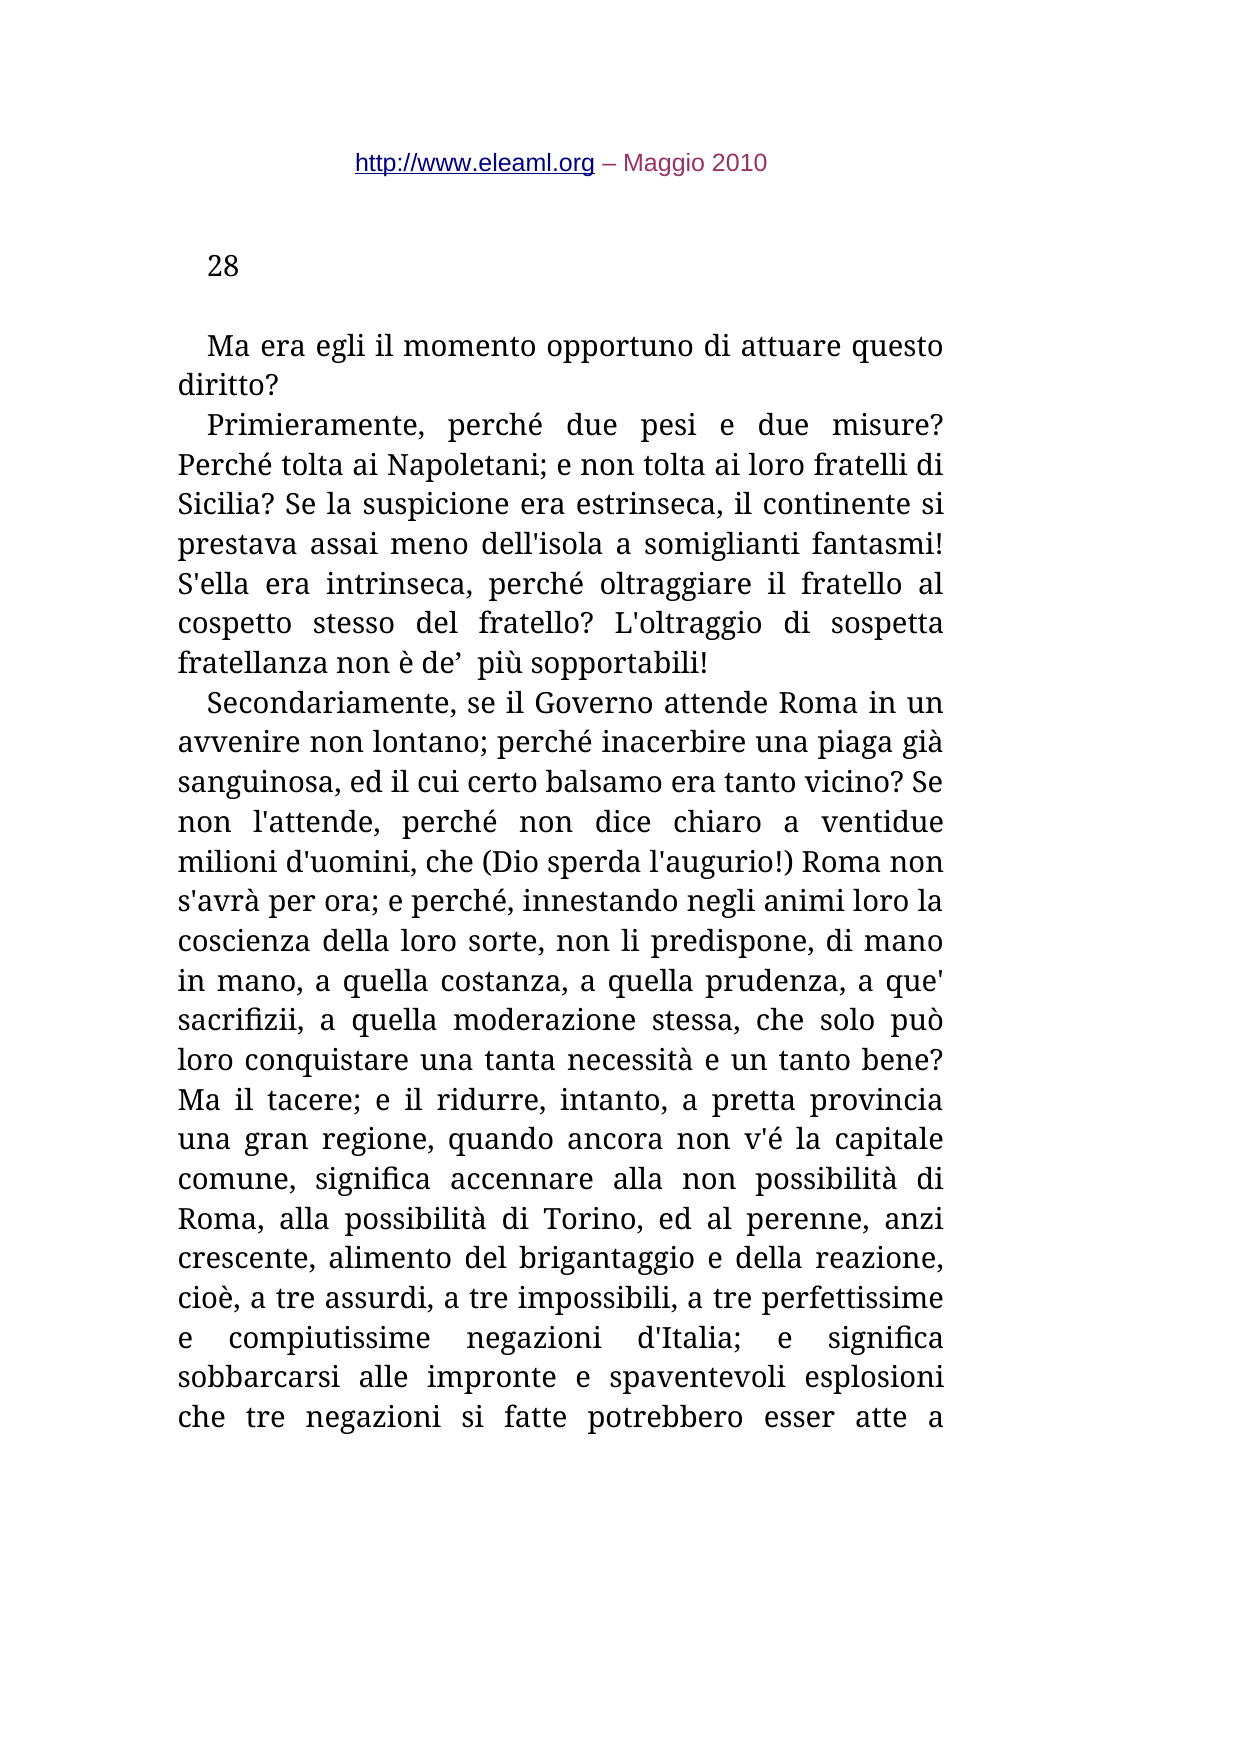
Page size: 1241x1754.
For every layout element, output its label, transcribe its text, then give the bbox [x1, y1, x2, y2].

text 28 [177, 246, 945, 285]
text Ma era egli il momento opportuno di attuare questo diritto? [177, 325, 945, 404]
text Secondariamente, se il Governo attende Roma in un avvenire non lontano; perché inacerbire una piaga già sanguinosa, ed il cui certo balsamo era tanto vicino? Se non l'attende, perché non dice chiaro a ventidue milioni d'uomini, che (Dio sperda l'augurio!) Roma non s'avrà per ora; e perché, innestando negli animi loro la coscienza della loro sorte, non li predispone, di mano in mano, a quella costanza, a quella prudenza, a que' sacrifizii, a quella moderazione stessa, che solo può loro conquistare una tanta necessità e un tanto bene? Ma il tacere; e il ridurre, intanto, a pretta provincia una gran regione, quando ancora non v'é la capitale comune, significa accennare alla non possibilità di Roma, alla possibilità di Torino, ed al perenne, anzi crescente, alimento del brigantaggio e della reazione, cioè, a tre assurdi, a tre impossibili, a tre perfettissime e compiutissime negazioni d'Italia; e significa sobbarcarsi alle impronte e spaventevoli esplosioni che tre negazioni si fatte potrebbero esser atte a [177, 682, 945, 1436]
text Primieramente, perché due pesi e due misure? Perché tolta ai Napoletani; e non tolta ai loro fratelli di Sicilia? Se la suspicione era estrinseca, il continente si prestava assai meno dell'isola a somiglianti fantasmi! S'ella era intrinseca, perché oltraggiare il fratello al cospetto stesso del fratello? L'oltraggio di sospetta fratellanza non è de’ più sopportabili! [177, 404, 945, 682]
